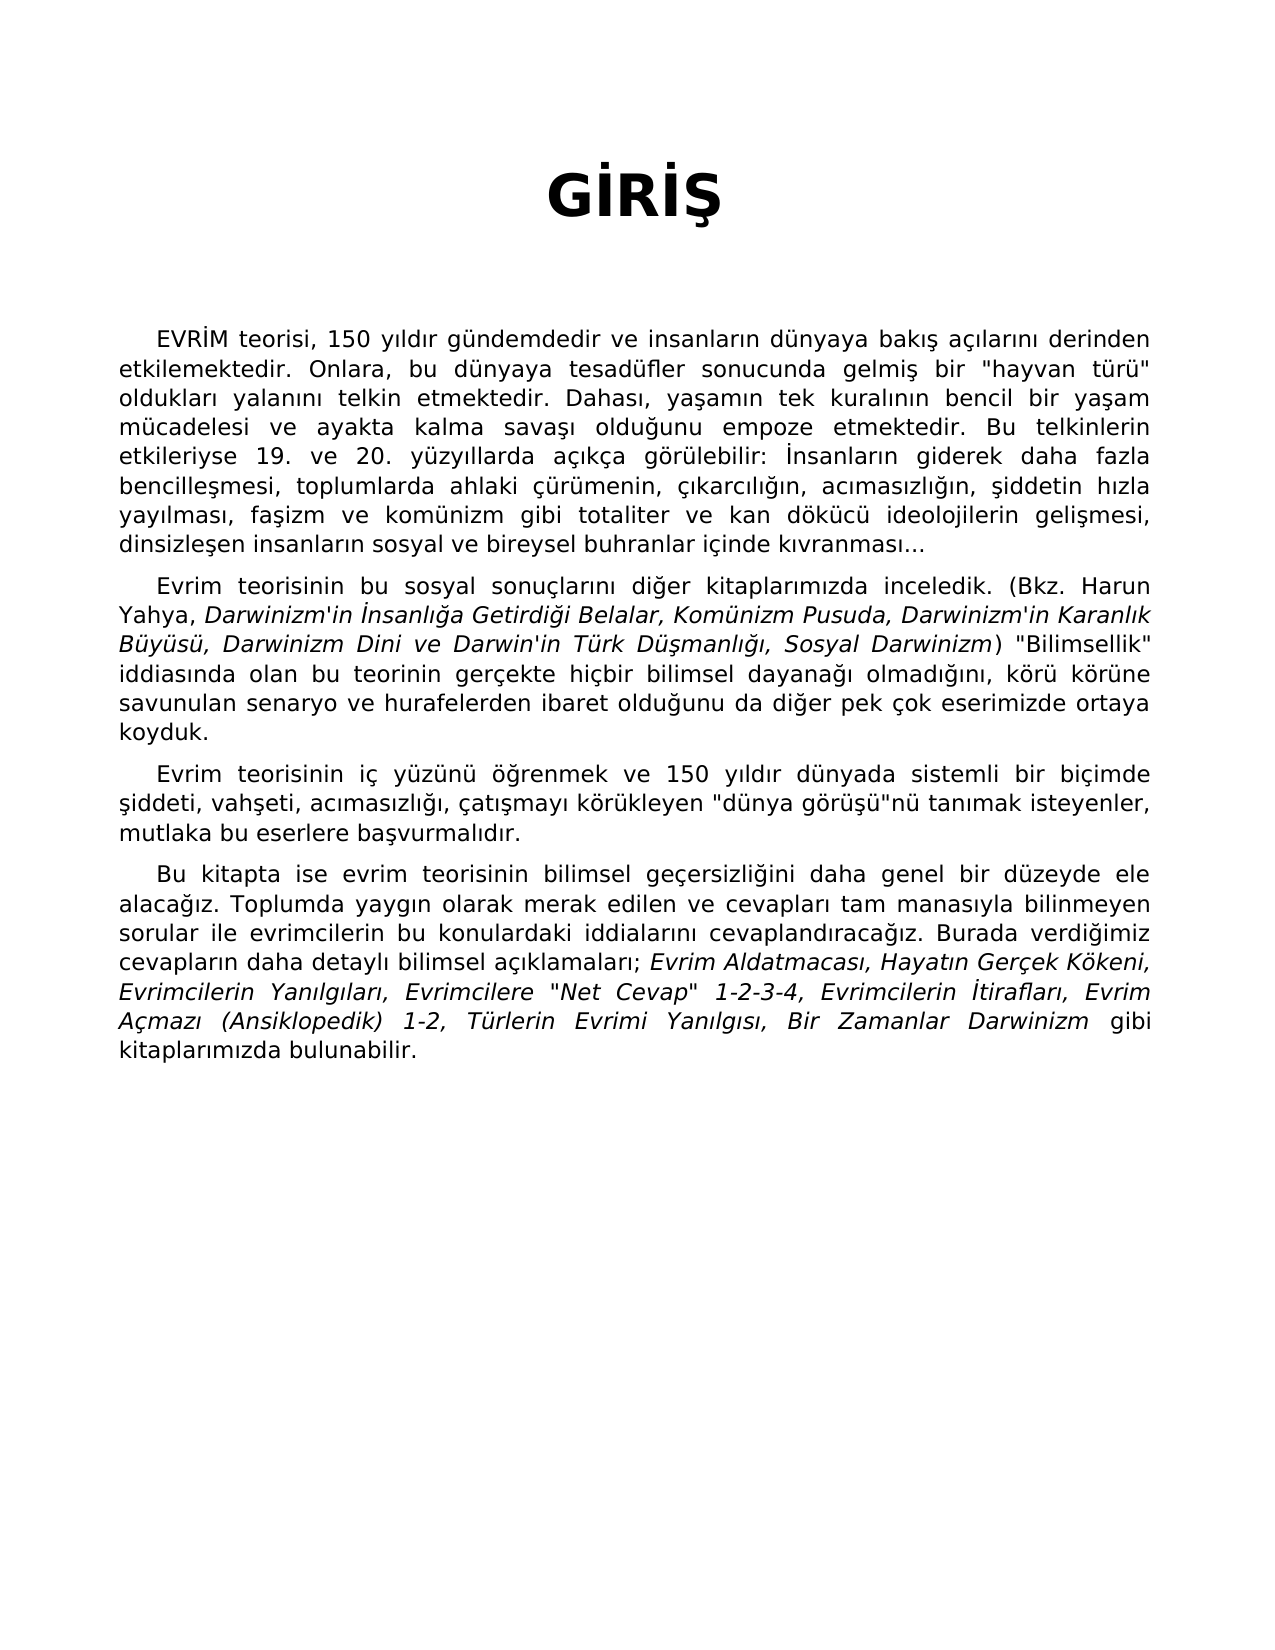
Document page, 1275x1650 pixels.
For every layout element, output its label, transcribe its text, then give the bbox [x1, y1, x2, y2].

subtitle GİRİŞ [119, 162, 1152, 230]
text Evrim teorisinin bu sosyal sonuçlarını diğer kitaplarımızda inceledik. (Bkz. Harun Yahya, Darwinizm'in İnsanlığa Getirdiği Belalar, Komünizm Pusuda, Darwinizm'in Karanlık Büyüsü, Darwinizm Dini ve Darwin'in Türk Düşmanlığı, Sosyal Darwinizm) "Bilimsellik" iddiasında olan bu teorinin gerçekte hiçbir bilimsel dayanağı olmadığını, körü körüne savunulan senaryo ve hurafelerden ibaret olduğunu da diğer pek çok eserimizde ortaya koyduk. [119, 573, 1152, 746]
text Evrim teorisinin iç yüzünü öğrenmek ve 150 yıldır dünyada sistemli bir biçimde şiddeti, vahşeti, acımasızlığı, çatışmayı körükleyen "dünya görüşü"nü tanımak isteyenler, mutlaka bu eserlere başvurmalıdır. [119, 761, 1152, 846]
text Bu kitapta ise evrim teorisinin bilimsel geçersizliğini daha genel bir düzeyde ele alacağız. Toplumda yaygın olarak merak edilen ve cevapları tam manasıyla bilinmeyen sorular ile evrimcilerin bu konulardaki iddialarını cevaplandıracağız. Burada verdiğimiz cevapların daha detaylı bilimsel açıklamaları; Evrim Aldatmacası, Hayatın Gerçek Kökeni, Evrimcilerin Yanılgıları, Evrimcilere "Net Cevap" 1-2-3-4, Evrimcilerin İtirafları, Evrim Açmazı (Ansiklopedik) 1-2, Türlerin Evrimi Yanılgısı, Bir Zamanlar Darwinizm gibi kitaplarımızda bulunabilir. [119, 862, 1152, 1064]
text EVRİM teorisi, 150 yıldır gündemdedir ve insanların dünyaya bakış açılarını derinden etkilemektedir. Onlara, bu dünyaya tesadüfler sonucunda gelmiş bir "hayvan türü" oldukları yalanını telkin etmektedir. Dahası, yaşamın tek kuralının bencil bir yaşam mücadelesi ve ayakta kalma savaşı olduğunu empoze etmektedir. Bu telkinlerin etkileriyse 19. ve 20. yüzyıllarda açıkça görülebilir: İnsanların giderek daha fazla bencilleşmesi, toplumlarda ahlaki çürümenin, çıkarcılığın, acımasızlığın, şiddetin hızla yayılması, faşizm ve komünizm gibi totaliter ve kan dökücü ideolojilerin gelişmesi, dinsizleşen insanların sosyal ve bireysel buhranlar içinde kıvranması... [119, 326, 1152, 558]
